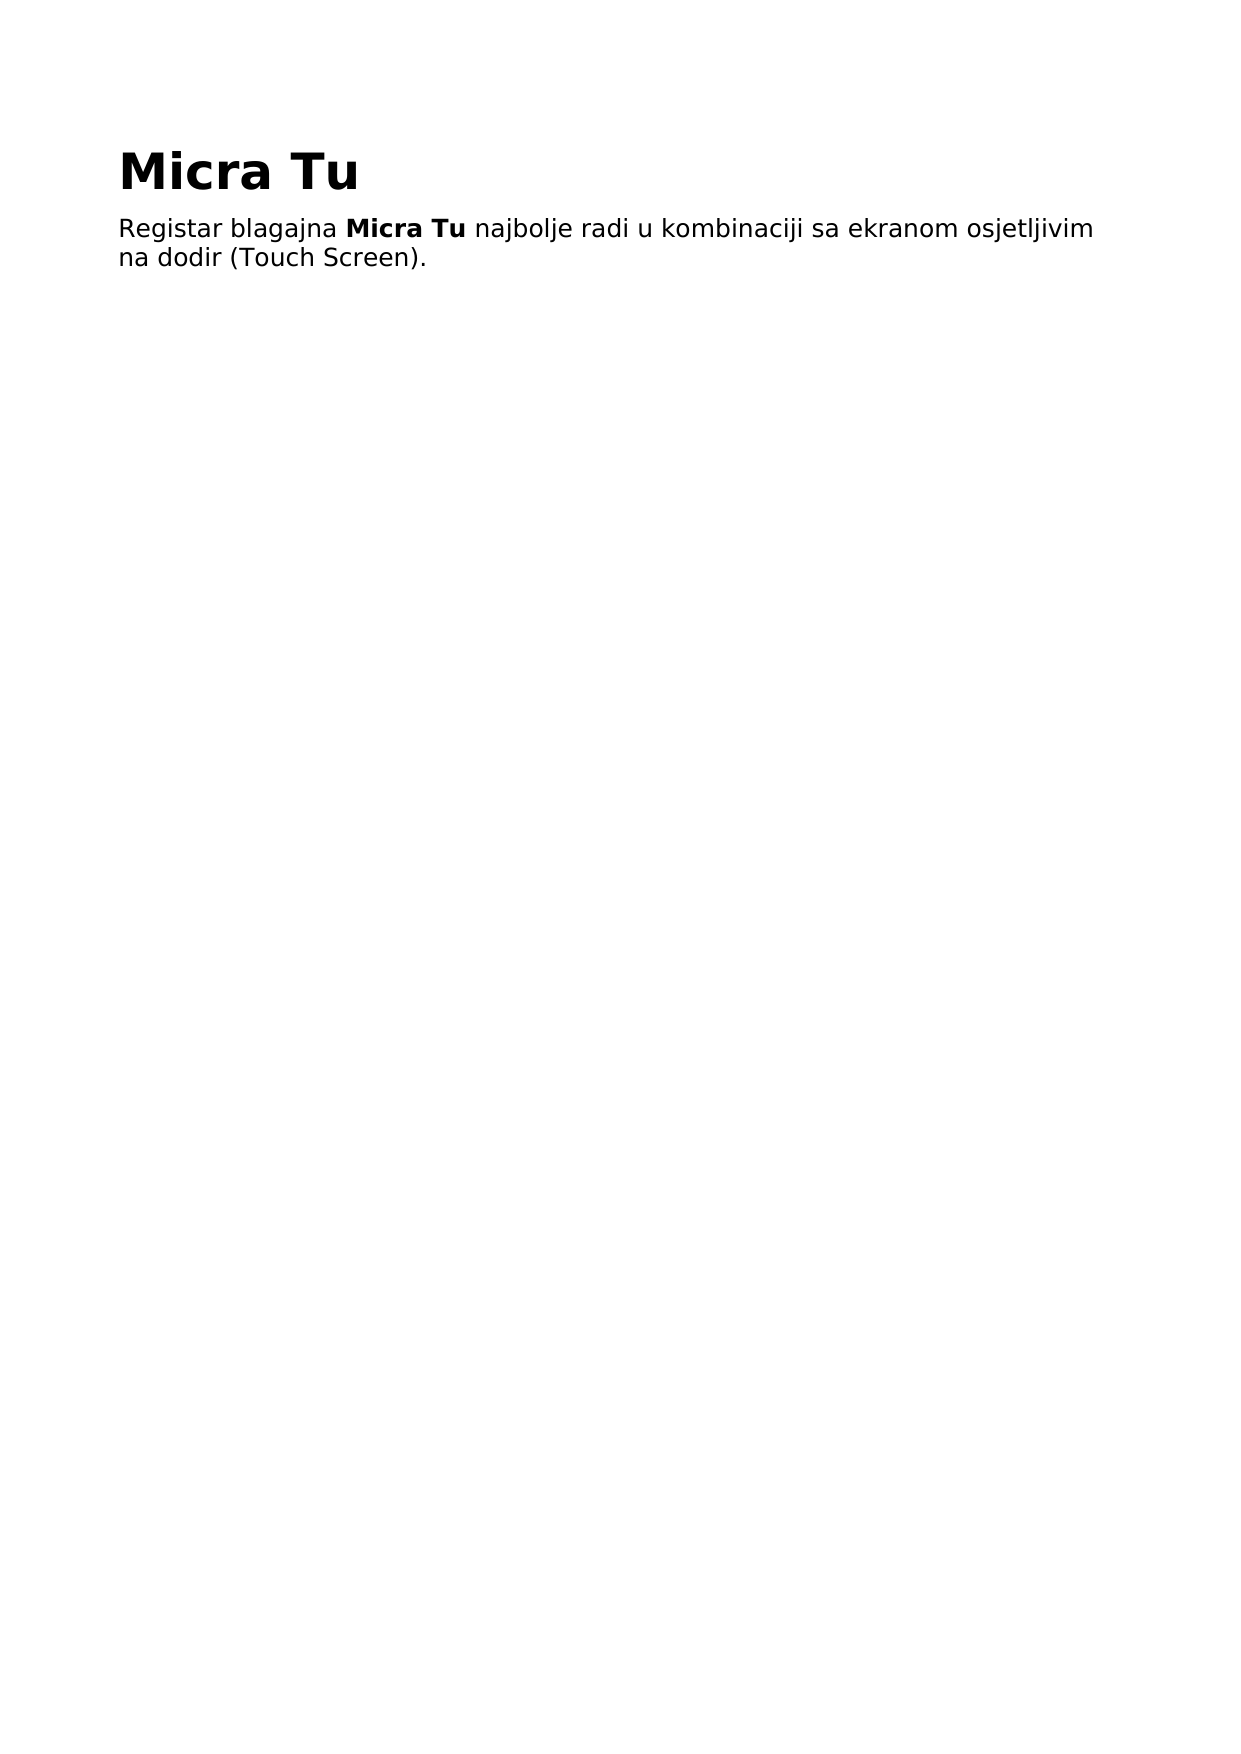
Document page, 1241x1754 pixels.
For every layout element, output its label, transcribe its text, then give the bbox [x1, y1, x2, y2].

text Registar blagajna Micra Tu najbolje radi u kombinaciji sa ekranom osjetljivim na dodir (Touch Screen). [118, 214, 1122, 272]
subtitle Micra Tu [118, 143, 1122, 201]
